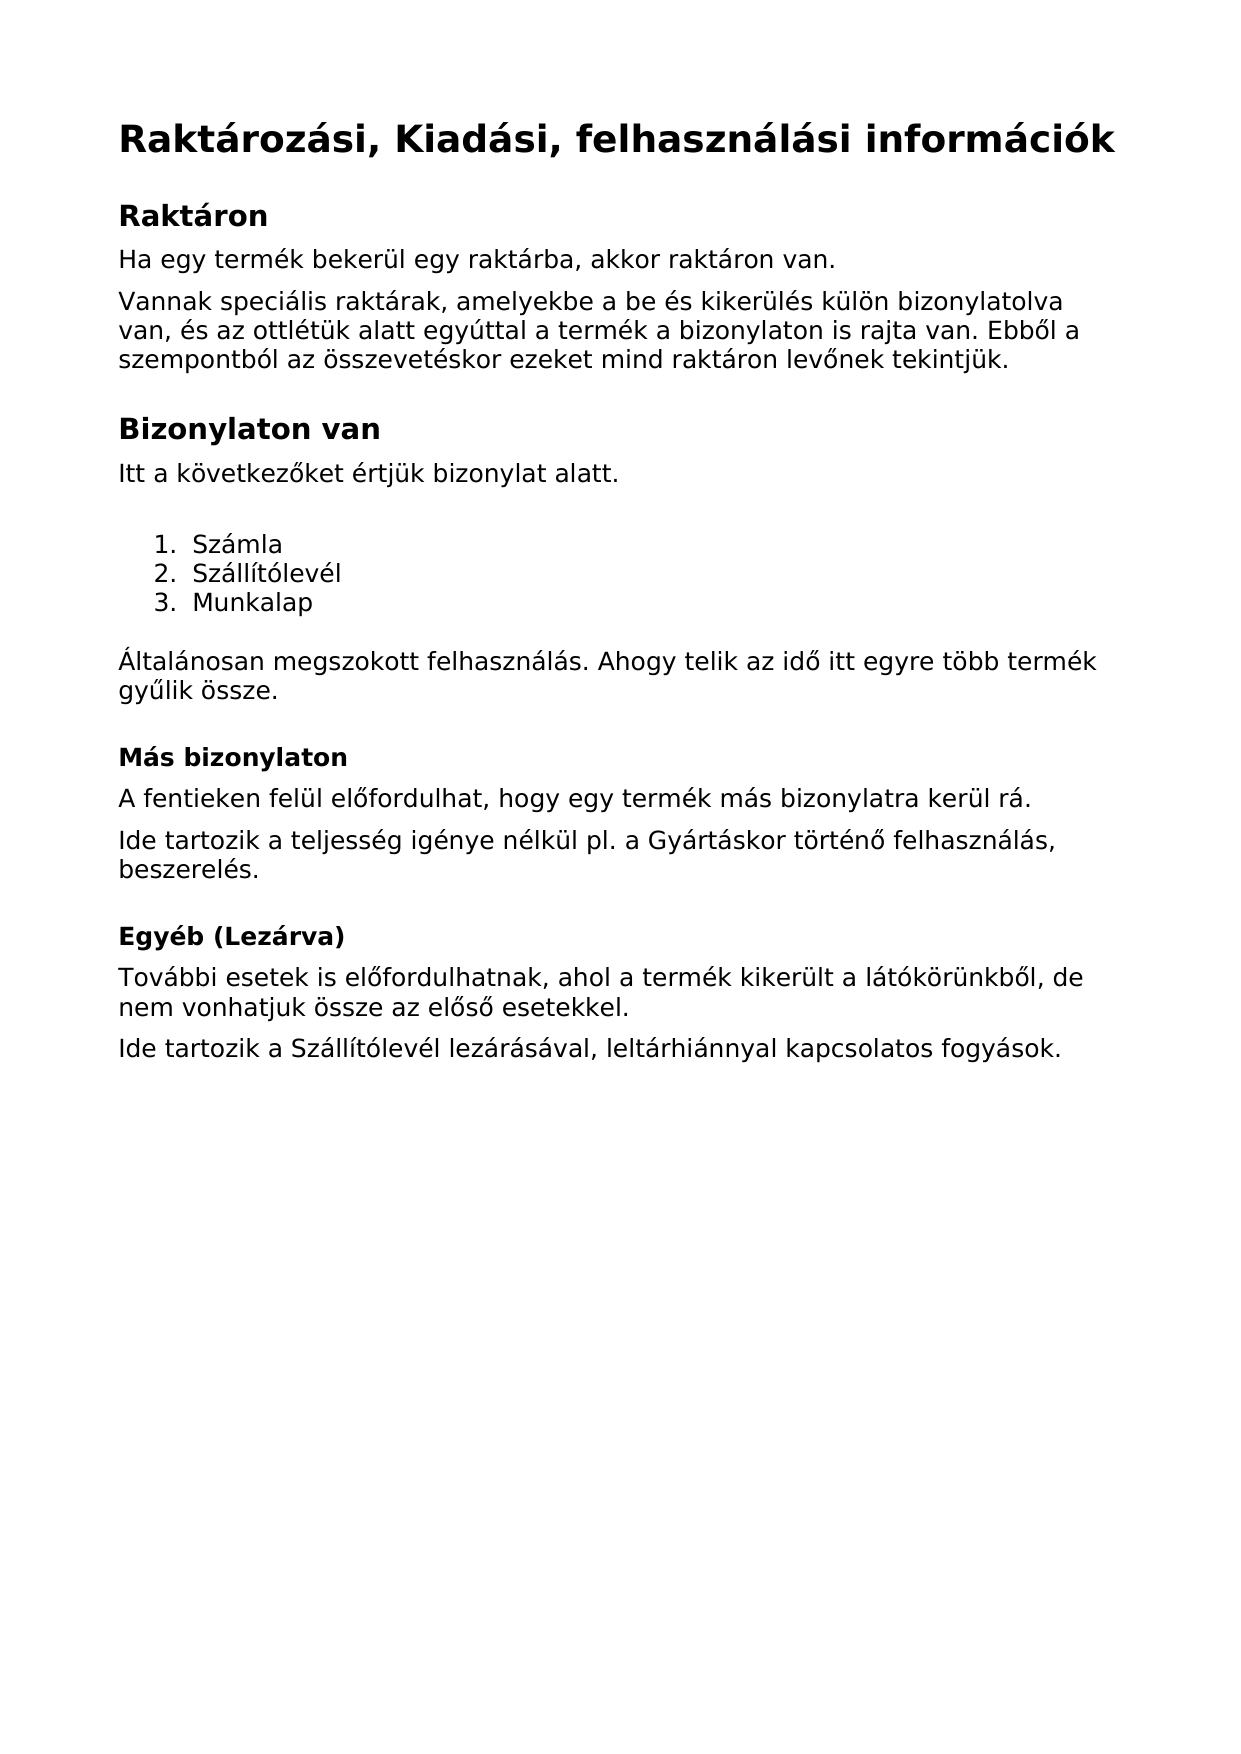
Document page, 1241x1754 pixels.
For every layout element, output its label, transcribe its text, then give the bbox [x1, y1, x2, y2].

text Ide tartozik a Szállítólevél lezárásával, leltárhiánnyal kapcsolatos fogyások. [118, 1034, 1122, 1064]
text Itt a következőket értjük bizonylat alatt. [118, 459, 1122, 488]
subtitle Raktáron [118, 199, 1122, 233]
text Vannak speciális raktárak, amelyekbe a be és kikerülés külön bizonylatolva van, és az ottlétük alatt egyúttal a termék a bizonylaton is rajta van. Ebből a szempontból az összevetéskor ezeket mind raktáron levőnek tekintjük. [118, 287, 1122, 375]
text Általánosan megszokott felhasználás. Ahogy telik az idő itt egyre több termék gyűlik össze. [118, 647, 1122, 705]
text További esetek is előfordulhatnak, ahol a termék kikerült a látókörünkből, de nem vonhatjuk össze az előső esetekkel. [118, 964, 1122, 1022]
text A fentieken felül előfordulhat, hogy egy termék más bizonylatra kerül rá. [118, 784, 1122, 814]
text Ha egy termék bekerül egy raktárba, akkor raktáron van. [118, 246, 1122, 275]
subtitle Más bizonylaton [118, 743, 1122, 772]
subtitle Bizonylaton van [118, 412, 1122, 446]
list Szállítólevél [177, 559, 1122, 588]
list Számla [177, 530, 1122, 559]
subtitle Raktározási, Kiadási, felhasználási információk [118, 118, 1122, 162]
list Munkalap [177, 588, 1122, 617]
text Ide tartozik a teljesség igénye nélkül pl. a Gyártáskor történő felhasználás, beszerelés. [118, 826, 1122, 884]
subtitle Egyéb (Lezárva) [118, 922, 1122, 951]
